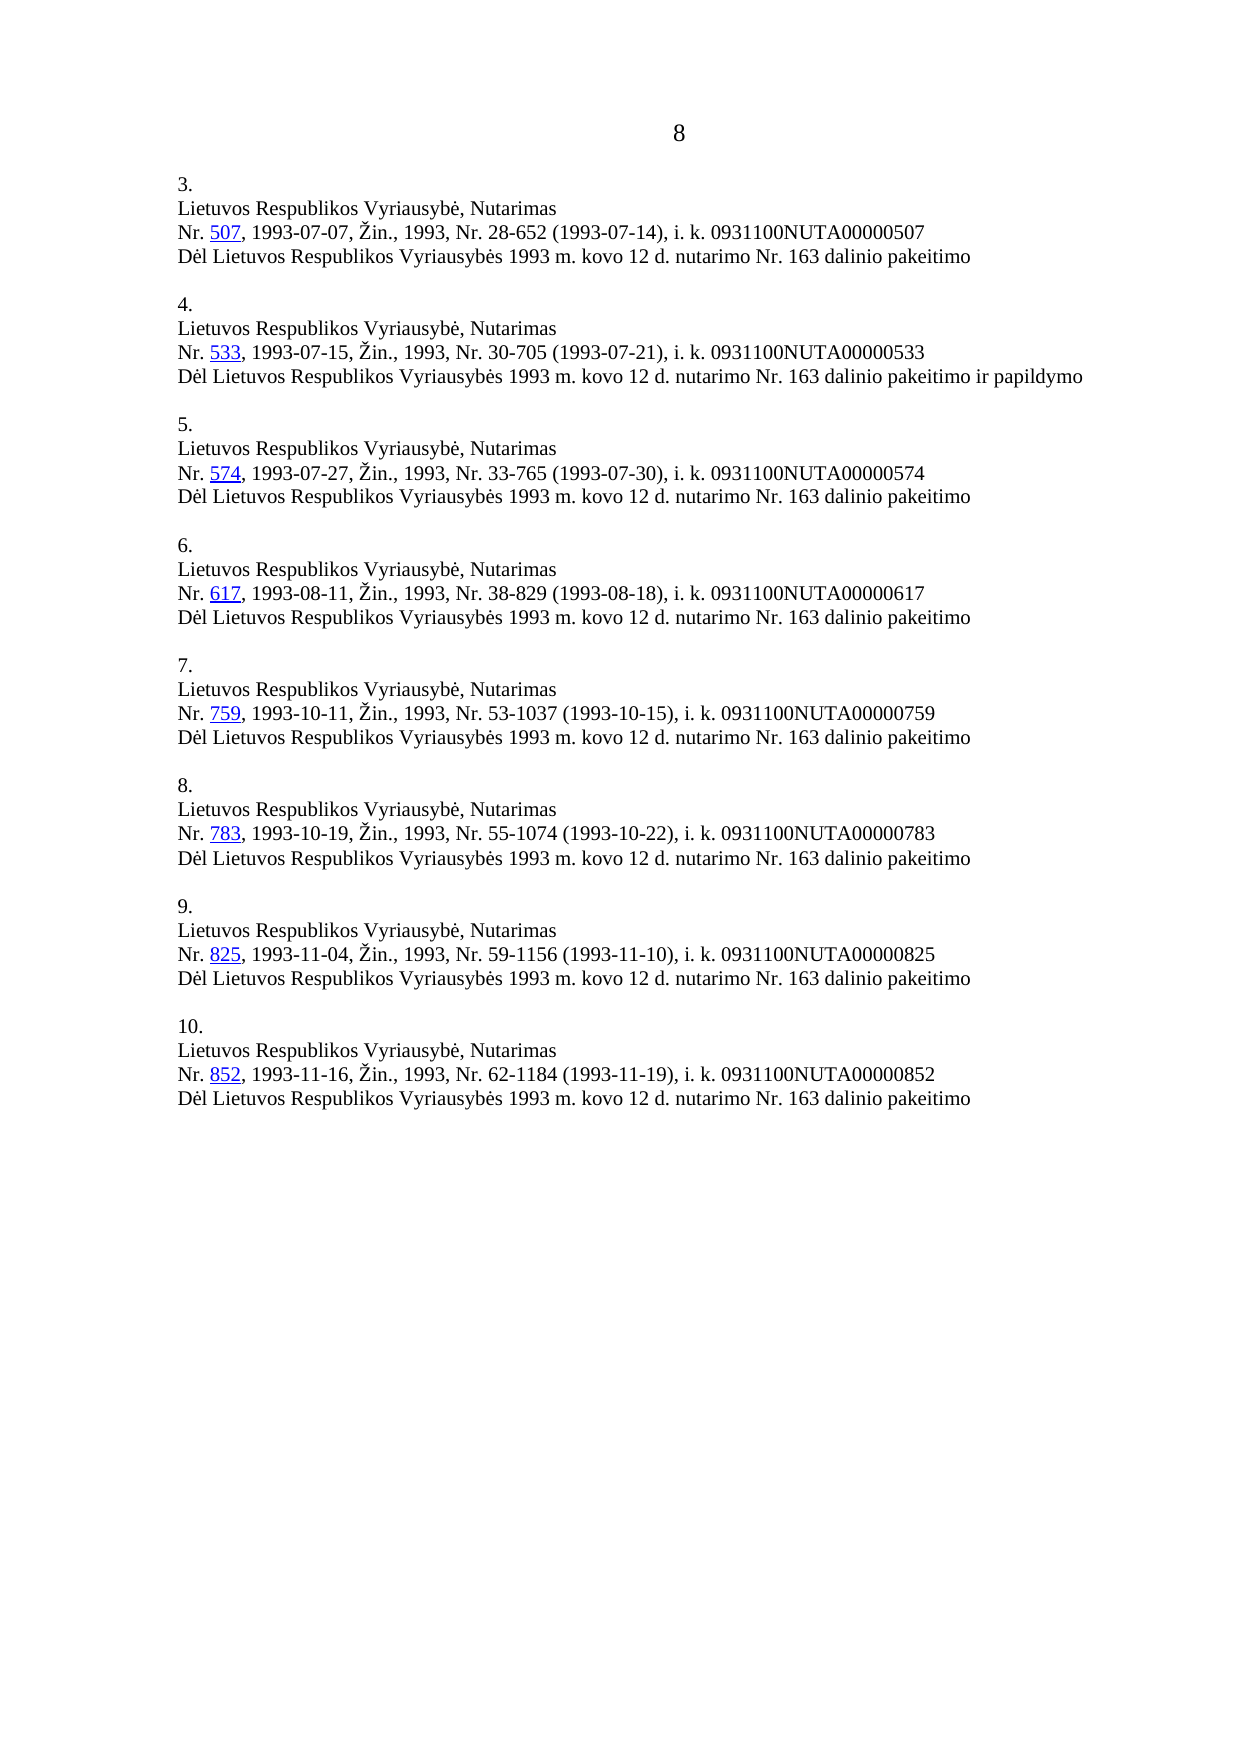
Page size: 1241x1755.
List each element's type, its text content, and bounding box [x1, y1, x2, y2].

text 3. [177, 172, 1181, 196]
text 6. [177, 533, 1181, 557]
text Lietuvos Respublikos Vyriausybė, Nutarimas [177, 316, 1181, 340]
text Lietuvos Respublikos Vyriausybė, Nutarimas [177, 677, 1181, 701]
text 9. [177, 893, 1181, 918]
text Lietuvos Respublikos Vyriausybė, Nutarimas [177, 1038, 1181, 1062]
text Nr. 574, 1993-07-27, Žin., 1993, Nr. 33-765 (1993-07-30), i. k. 0931100NUTA00000574 [177, 460, 1181, 484]
text Lietuvos Respublikos Vyriausybė, Nutarimas [177, 196, 1181, 220]
text Dėl Lietuvos Respublikos Vyriausybės 1993 m. kovo 12 d. nutarimo Nr. 163 dalinio pakeitimo ir papildymo [177, 364, 1181, 388]
text Nr. 852, 1993-11-16, Žin., 1993, Nr. 62-1184 (1993-11-19), i. k. 0931100NUTA00000852 [177, 1062, 1181, 1086]
text Nr. 617, 1993-08-11, Žin., 1993, Nr. 38-829 (1993-08-18), i. k. 0931100NUTA00000617 [177, 581, 1181, 605]
text Nr. 783, 1993-10-19, Žin., 1993, Nr. 55-1074 (1993-10-22), i. k. 0931100NUTA00000783 [177, 821, 1181, 845]
text Dėl Lietuvos Respublikos Vyriausybės 1993 m. kovo 12 d. nutarimo Nr. 163 dalinio pakeitimo [177, 845, 1181, 869]
text 8. [177, 773, 1181, 797]
text Dėl Lietuvos Respublikos Vyriausybės 1993 m. kovo 12 d. nutarimo Nr. 163 dalinio pakeitimo [177, 1086, 1181, 1110]
text Dėl Lietuvos Respublikos Vyriausybės 1993 m. kovo 12 d. nutarimo Nr. 163 dalinio pakeitimo [177, 484, 1181, 508]
text Nr. 507, 1993-07-07, Žin., 1993, Nr. 28-652 (1993-07-14), i. k. 0931100NUTA00000507 [177, 220, 1181, 244]
text 5. [177, 412, 1181, 436]
text 4. [177, 292, 1181, 316]
text Lietuvos Respublikos Vyriausybė, Nutarimas [177, 436, 1181, 460]
text 10. [177, 1014, 1181, 1038]
text Lietuvos Respublikos Vyriausybė, Nutarimas [177, 918, 1181, 942]
text Lietuvos Respublikos Vyriausybė, Nutarimas [177, 797, 1181, 821]
text Dėl Lietuvos Respublikos Vyriausybės 1993 m. kovo 12 d. nutarimo Nr. 163 dalinio pakeitimo [177, 244, 1181, 268]
text Nr. 825, 1993-11-04, Žin., 1993, Nr. 59-1156 (1993-11-10), i. k. 0931100NUTA00000825 [177, 942, 1181, 966]
text Nr. 759, 1993-10-11, Žin., 1993, Nr. 53-1037 (1993-10-15), i. k. 0931100NUTA00000759 [177, 701, 1181, 725]
text 7. [177, 653, 1181, 677]
text Dėl Lietuvos Respublikos Vyriausybės 1993 m. kovo 12 d. nutarimo Nr. 163 dalinio pakeitimo [177, 725, 1181, 749]
text Lietuvos Respublikos Vyriausybė, Nutarimas [177, 557, 1181, 581]
text Nr. 533, 1993-07-15, Žin., 1993, Nr. 30-705 (1993-07-21), i. k. 0931100NUTA00000533 [177, 340, 1181, 364]
text Dėl Lietuvos Respublikos Vyriausybės 1993 m. kovo 12 d. nutarimo Nr. 163 dalinio pakeitimo [177, 605, 1181, 629]
text Dėl Lietuvos Respublikos Vyriausybės 1993 m. kovo 12 d. nutarimo Nr. 163 dalinio pakeitimo [177, 966, 1181, 990]
